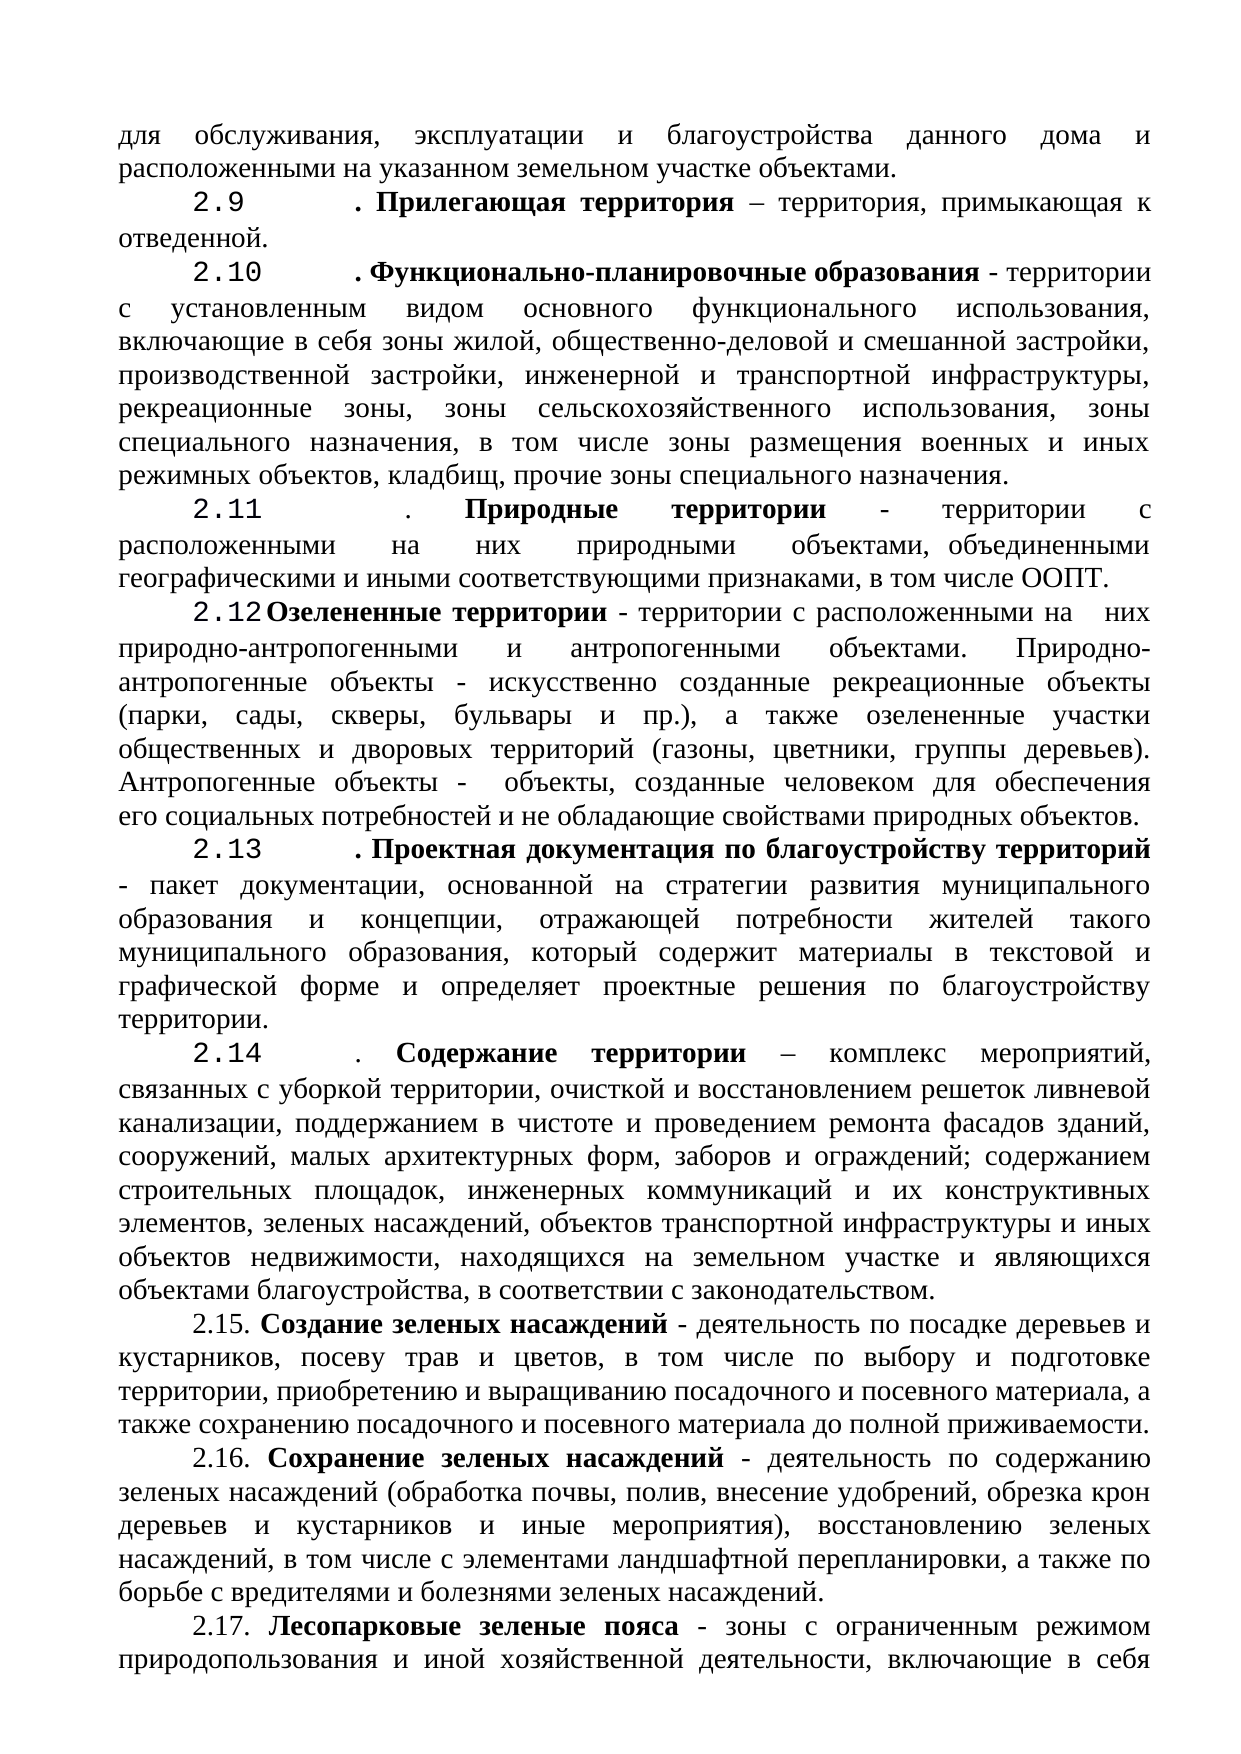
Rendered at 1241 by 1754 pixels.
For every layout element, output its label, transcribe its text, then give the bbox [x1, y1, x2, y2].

list Озелененные территории - территории с расположенными на них природно-антропогенными и антропогенными объектами. Природно-антропогенные объекты - искусственно созданные рекреационные объекты (парки, сады, скверы, бульвары и пр.), а также озелененные участки общественных и дворовых территорий (газоны, цветники, группы деревьев). Антропогенные объекты - объекты, созданные человеком для обеспечения его социальных потребностей и не обладающие свойствами природных объектов. [118, 594, 1152, 831]
list . Содержание территории – комплекс мероприятий, связанных с уборкой территории, очисткой и восстановлением решеток ливневой канализации, поддержанием в чистоте и проведением ремонта фасадов зданий, сооружений, малых архитектурных форм, заборов и ограждений; содержанием строительных площадок, инженерных коммуникаций и их конструктивных элементов, зеленых насаждений, объектов транспортной инфраструктуры и иных объектов недвижимости, находящихся на земельном участке и являющихся объектами благоустройства, в соответствии с законодательством. [118, 1035, 1152, 1306]
text 2.17. Лесопарковые зеленые пояса - зоны с ограниченным режимом природопользования и иной хозяйственной деятельности, включающие в себя [118, 1608, 1152, 1675]
list . Природные территории - территории с расположенными на них природными объектами, объединенными географическими и иными соответствующими признаками, в том числе ООПТ. [118, 491, 1152, 594]
list . Проектная документация по благоустройству территорий - пакет документации, основанной на стратегии развития муниципального образования и концепции, отражающей потребности жителей такого муниципального образования, который содержит материалы в текстовой и графической форме и определяет проектные решения по благоустройству территории. [118, 831, 1152, 1035]
list . Функционально-планировочные образования - территории с установленным видом основного функционального использования, включающие в себя зоны жилой, общественно-деловой и смешанной застройки, производственной застройки, инженерной и транспортной инфраструктуры, рекреационные зоны, зоны сельскохозяйственного использования, зоны специального назначения, в том числе зоны размещения военных и иных режимных объектов, кладбищ, прочие зоны специального назначения. [118, 254, 1152, 491]
list . Прилегающая территория – территория, примыкающая к отведенной. [118, 184, 1152, 254]
text 2.15. Создание зеленых насаждений - деятельность по посадке деревьев и кустарников, посеву трав и цветов, в том числе по выбору и подготовке территории, приобретению и выращиванию посадочного и посевного материала, а также сохранению посадочного и посевного материала до полной приживаемости. [118, 1306, 1152, 1440]
text 2.16. Сохранение зеленых насаждений - деятельность по содержанию зеленых насаждений (обработка почвы, полив, внесение удобрений, обрезка крон деревьев и кустарников и иные мероприятия), восстановлению зеленых насаждений, в том числе с элементами ландшафтной перепланировки, а также по борьбе с вредителями и болезнями зеленых насаждений. [118, 1440, 1152, 1608]
list для обслуживания, эксплуатации и благоустройства данного дома и расположенными на указанном земельном участке объектами. [118, 117, 1152, 184]
